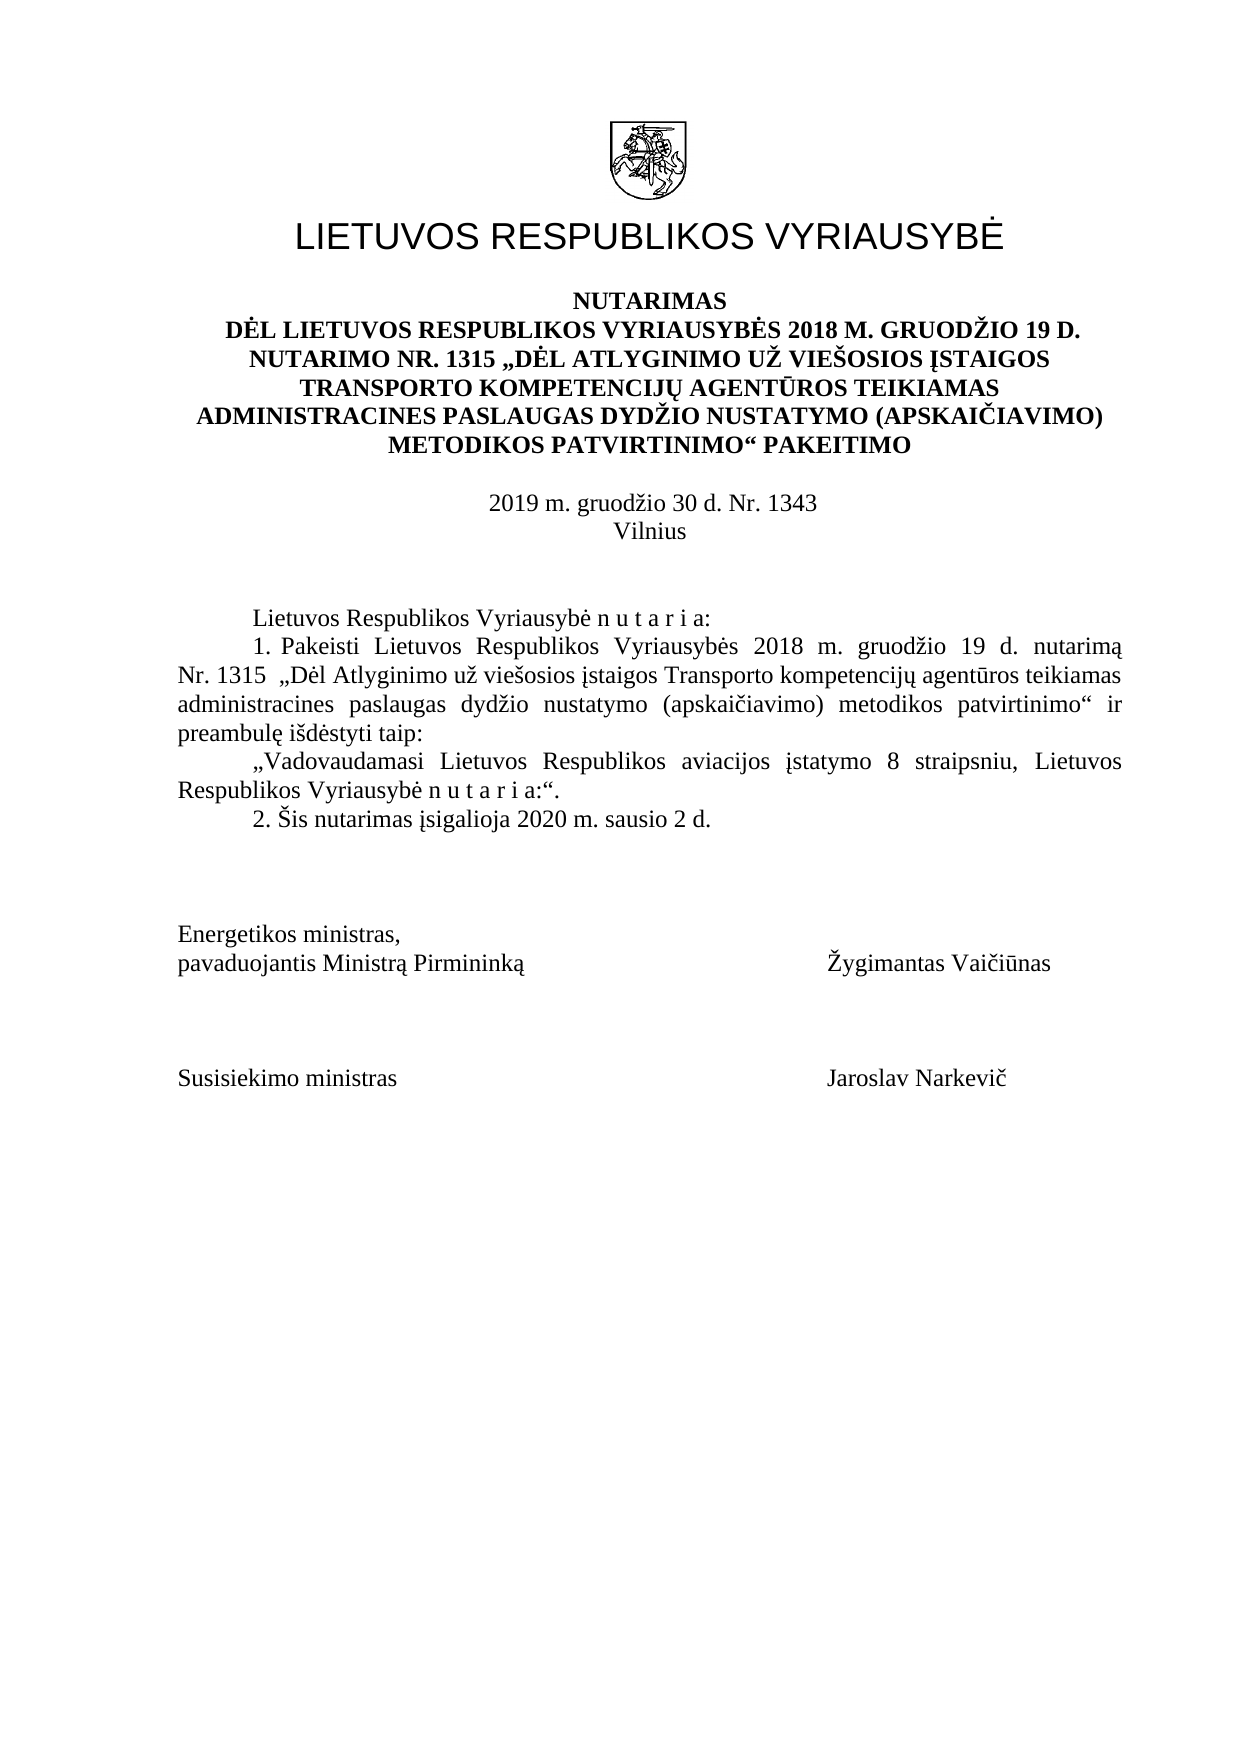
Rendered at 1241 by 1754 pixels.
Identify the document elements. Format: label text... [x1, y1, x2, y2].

text DĖL LIETUVOS RESPUBLIKOS VYRIAUSYBĖS 2018 M. GRUODŽIO 19 D. NUTARIMO NR. 1315 „DĖL ATLYGINIMO UŽ VIEŠOSIOS ĮSTAIGOS TRANSPORTO KOMPETENCIJŲ AGENTŪROS TEIKIAMAS ADMINISTRACINES PASLAUGAS DYDŽIO NUSTATYMO (APSKAIČIAVIMO) METODIKOS PATVIRTINIMO“ PAKEITIMO [177, 315, 1122, 459]
text 2019 m. gruodžio 30 d. Nr. 1343 [177, 488, 1122, 516]
text Energetikos ministras, [177, 919, 1122, 948]
text 2. Šis nutarimas įsigalioja 2020 m. sausio 2 d. [177, 804, 1122, 833]
text 1. Pakeisti Lietuvos Respublikos Vyriausybės 2018 m. gruodžio 19 d. nutarimą Nr. 1315 „Dėl Atlyginimo už viešosios įstaigos Transporto kompetencijų agentūros teikiamas administracines paslaugas dydžio nustatymo (apskaičiavimo) metodikos patvirtinimo“ ir preambulę išdėstyti taip: [177, 631, 1122, 746]
text Vilnius [177, 516, 1122, 545]
text Lietuvos Respublikos Vyriausybė n u t a r i a: [177, 603, 1122, 631]
text „Vadovaudamasi Lietuvos Respublikos aviacijos įstatymo 8 straipsniu, Lietuvos Respublikos Vyriausybė n u t a r i a:“. [177, 746, 1122, 804]
text nutarimas [177, 286, 1122, 315]
text Lietuvos Respublikos Vyriausybė [177, 214, 1122, 258]
text Susisiekimo ministras Jaroslav Narkevič [177, 1063, 1122, 1091]
text pavaduojantis Ministrą Pirmininką Žygimantas Vaičiūnas [177, 948, 1122, 976]
